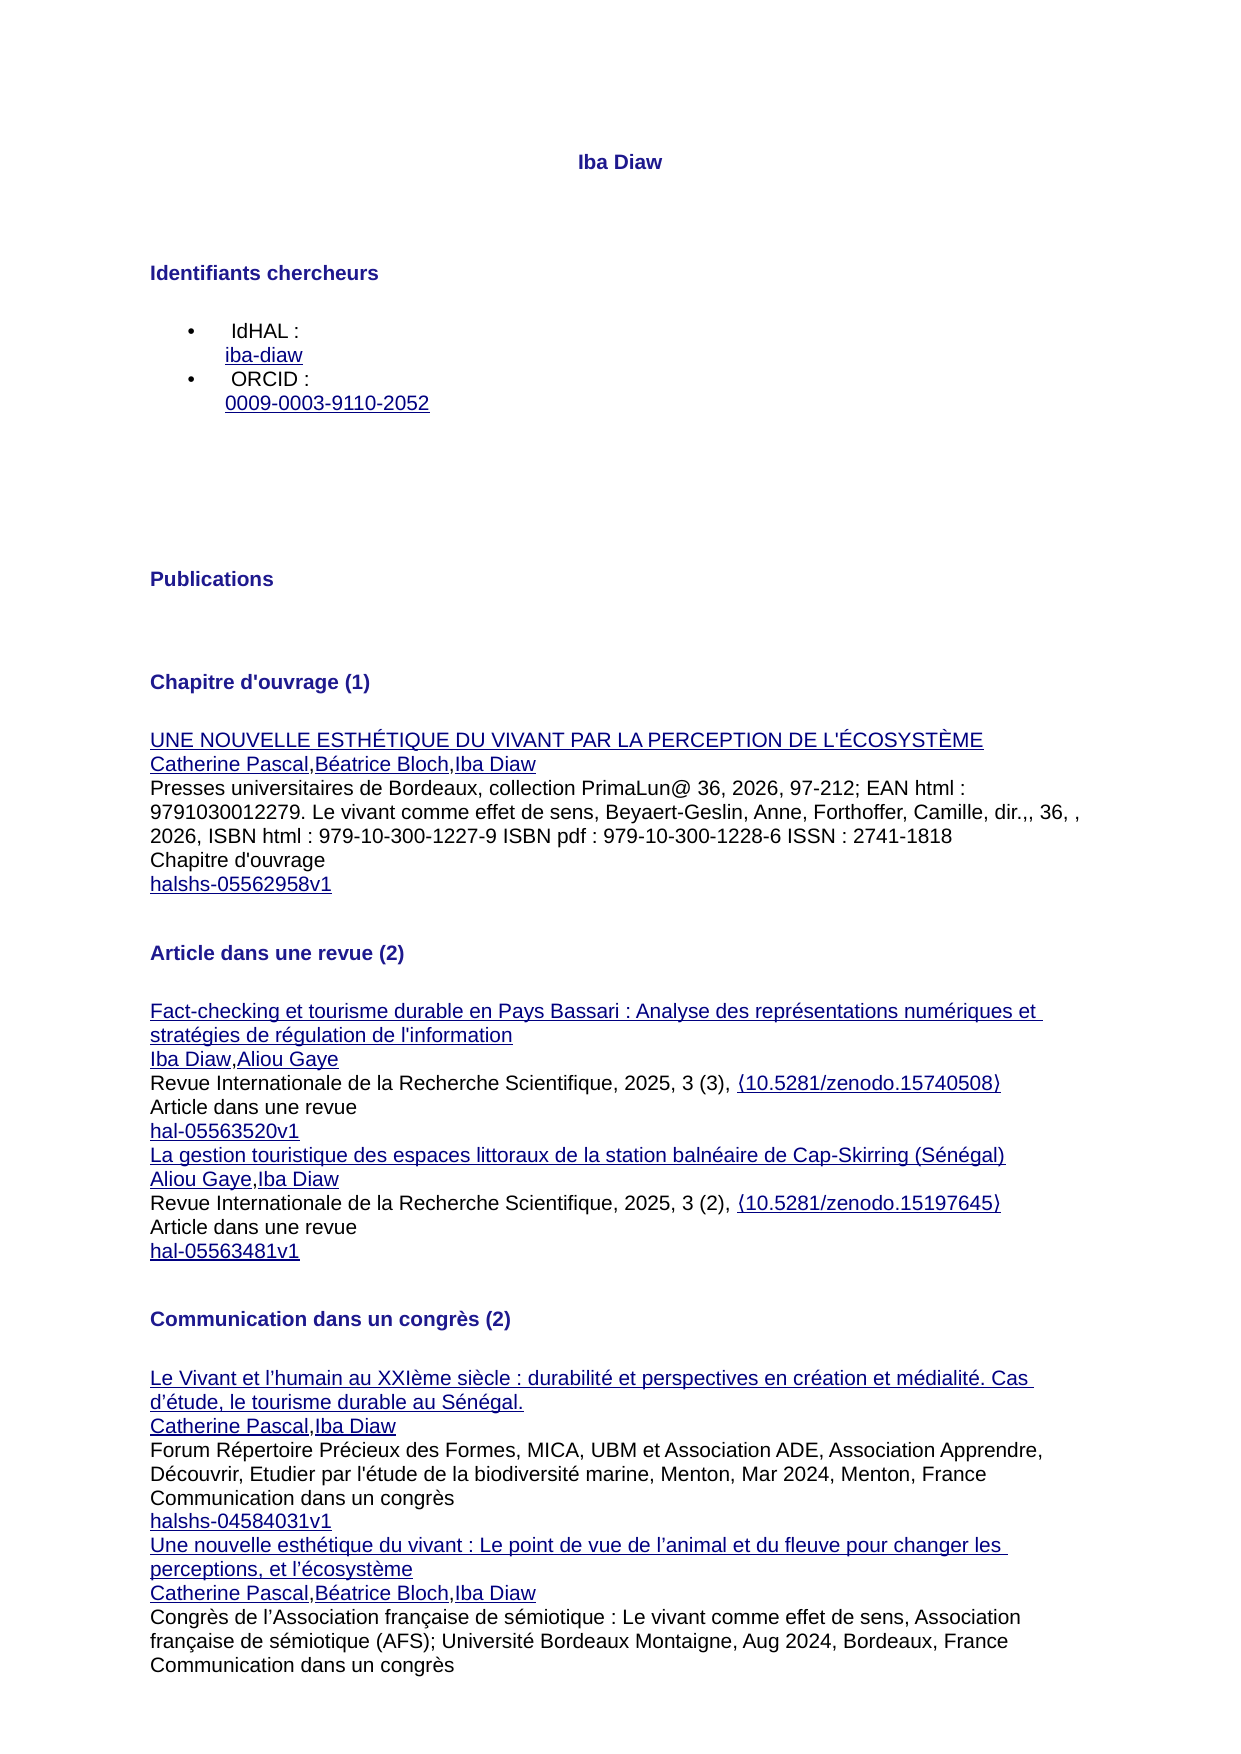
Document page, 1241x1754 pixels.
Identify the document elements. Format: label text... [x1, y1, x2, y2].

list iba-diaw [187, 343, 1090, 367]
subtitle Identifiants chercheurs [150, 260, 1090, 284]
table_header UNE NOUVELLE ESTHÉTIQUE DU VIVANT PAR LA PERCEPTION DE L'ÉCOSYSTÈME Catherine Pascal,Béatrice Bloch,Iba Diaw Presses universitaires de Bordeaux, collection PrimaLun@ 36, 2026, 97-212; EAN html : 9791030012279. Le vivant comme effet de sens, Beyaert-Geslin, Anne, Forthoffer, Camille, dir.,, 36, , 2026, ISBN html : 979-10-300-1227-9 ISBN pdf : 979-10-300-1228-6 ISSN : 2741-1818 Chapitre d'ouvrage halshs-05562958v1 [150, 728, 1090, 896]
table_cell La gestion touristique des espaces littoraux de la station balnéaire de Cap-Skirring (Sénégal) Aliou Gaye,Iba Diaw Revue Internationale de la Recherche Scientifique, 2025, 3 (2), ⟨10.5281/zenodo.15197645⟩ Article dans une revue hal-05563481v1 [150, 1143, 1090, 1262]
table_header Fact-checking et tourisme durable en Pays Bassari : Analyse des représentations numériques et stratégies de régulation de l'information Iba Diaw,Aliou Gaye Revue Internationale de la Recherche Scientifique, 2025, 3 (3), ⟨10.5281/zenodo.15740508⟩ Article dans une revue hal-05563520v1 [150, 999, 1090, 1143]
table_header Le Vivant et l’humain au XXIème siècle : durabilité et perspectives en création et médialité. Cas d’étude, le tourisme durable au Sénégal. Catherine Pascal,Iba Diaw Forum Répertoire Précieux des Formes, MICA, UBM et Association ADE, Association Apprendre, Découvrir, Etudier par l'étude de la biodiversité marine, Menton, Mar 2024, Menton, France Communication dans un congrès halshs-04584031v1 [150, 1366, 1090, 1533]
subtitle Communication dans un congrès (2) [150, 1307, 1090, 1331]
subtitle Chapitre d'ouvrage (1) [150, 670, 1090, 694]
list 0009-0003-9110-2052 [187, 391, 1090, 414]
list IdHAL : [187, 319, 1090, 343]
subtitle Publications [150, 567, 1090, 591]
subtitle Article dans une revue (2) [150, 941, 1090, 964]
list ORCID : [187, 367, 1090, 391]
table_cell Une nouvelle esthétique du vivant : Le point de vue de l’animal et du fleuve pour changer les perceptions, et l’écosystème Catherine Pascal,Béatrice Bloch,Iba Diaw Congrès de l’Association française de sémiotique : Le vivant comme effet de sens, Association française de sémiotique (AFS); Université Bordeaux Montaigne, Aug 2024, Bordeaux, France Communication dans un congrès [150, 1533, 1090, 1677]
subtitle Iba Diaw [150, 150, 1090, 174]
